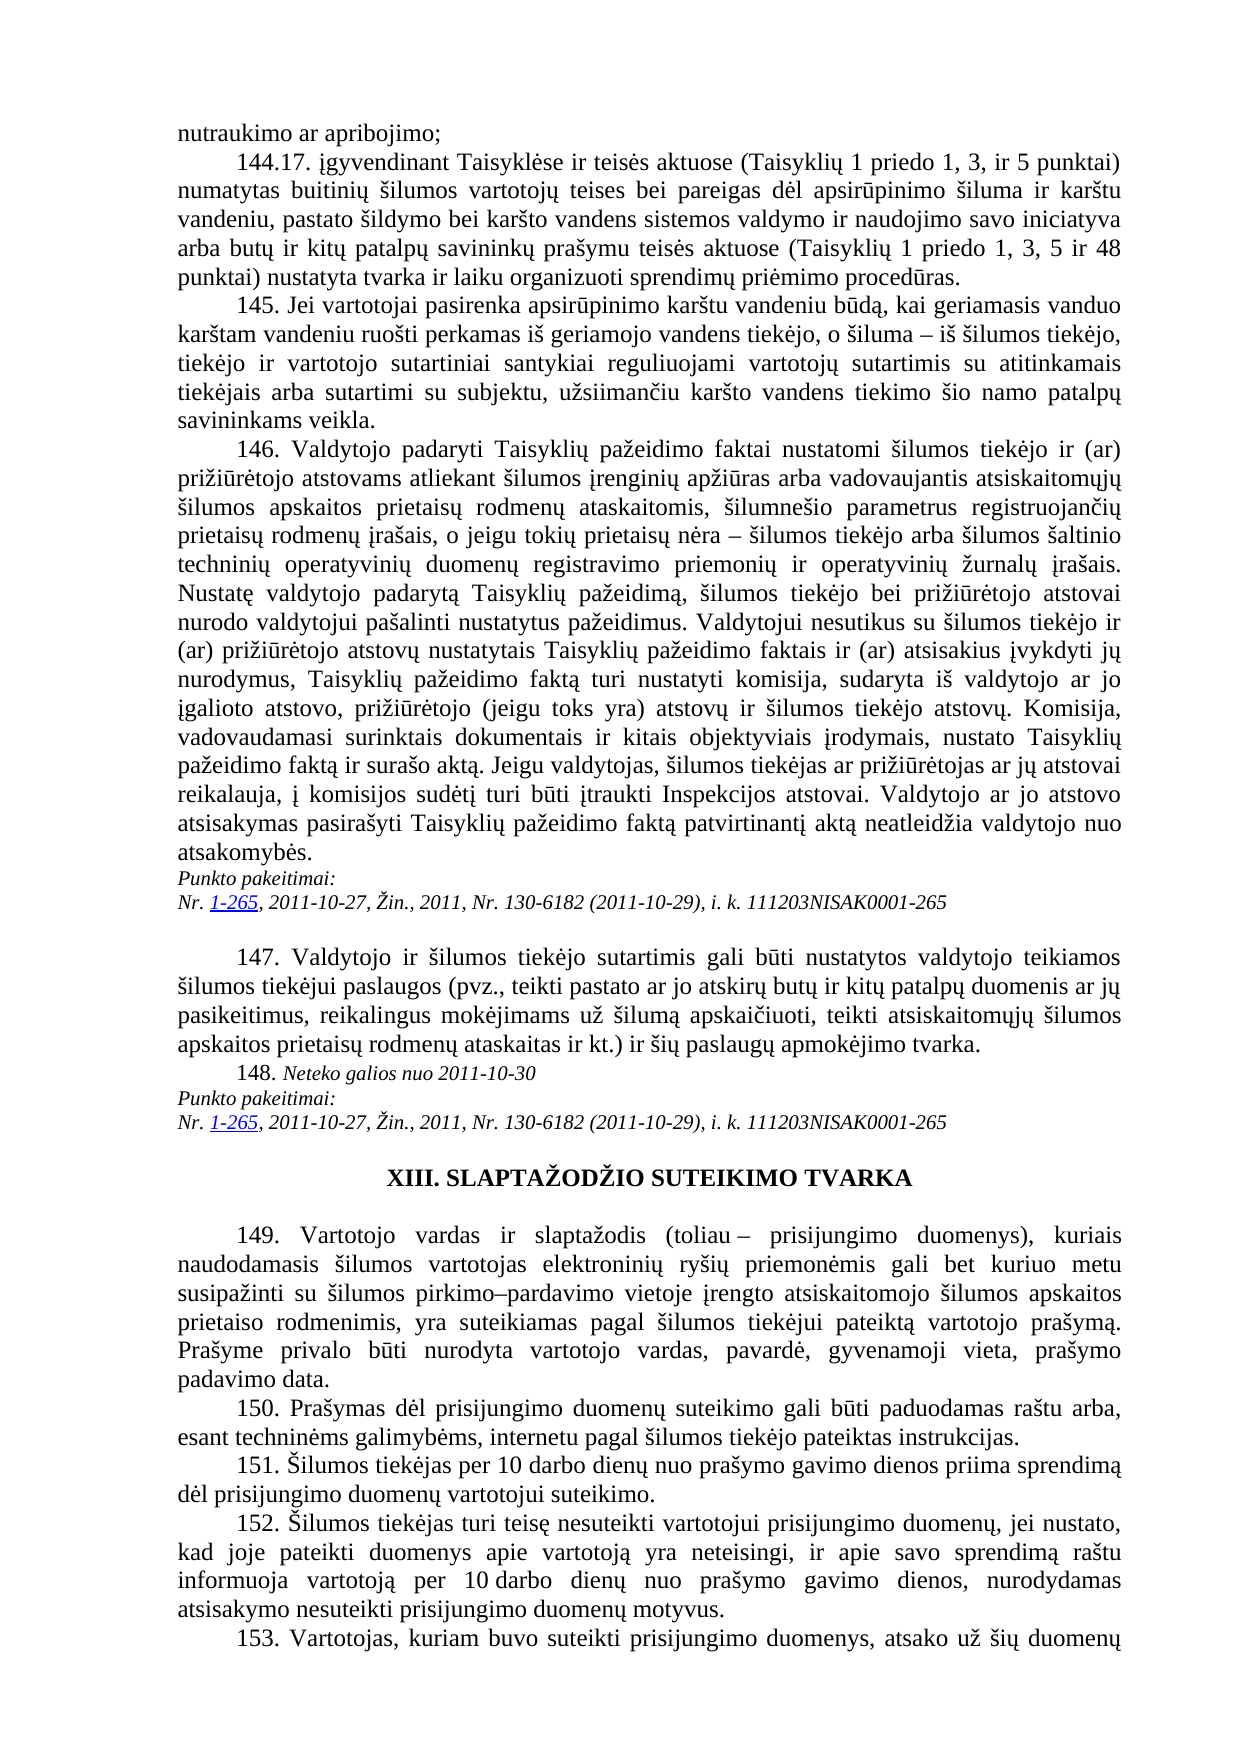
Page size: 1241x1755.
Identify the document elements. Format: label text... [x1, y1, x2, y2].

text 145. Jei vartotojai pasirenka apsirūpinimo karštu vandeniu būdą, kai geriamasis vanduo karštam vandeniu ruošti perkamas iš geriamojo vandens tiekėjo, o šiluma – iš šilumos tiekėjo, tiekėjo ir vartotojo sutartiniai santykiai reguliuojami vartotojų sutartimis su atitinkamais tiekėjais arba sutartimi su subjektu, užsiimančiu karšto vandens tiekimo šio namo patalpų savininkams veikla. [177, 291, 1122, 434]
text 151. Šilumos tiekėjas per 10 darbo dienų nuo prašymo gavimo dienos priima sprendimą dėl prisijungimo duomenų vartotojui suteikimo. [177, 1451, 1122, 1508]
text 153. Vartotojas, kuriam buvo suteikti prisijungimo duomenys, atsako už šių duomenų [177, 1623, 1122, 1652]
text Nr. 1-265, 2011-10-27, Žin., 2011, Nr. 130-6182 (2011-10-29), i. k. 111203NISAK0001-265 [177, 1110, 1122, 1134]
text 148. Neteko galios nuo 2011-10-30 [177, 1057, 1122, 1086]
text Punkto pakeitimai: [177, 866, 1122, 890]
text 146. Valdytojo padaryti Taisyklių pažeidimo faktai nustatomi šilumos tiekėjo ir (ar) prižiūrėtojo atstovams atliekant šilumos įrenginių apžiūras arba vadovaujantis atsiskaitomųjų šilumos apskaitos prietaisų rodmenų ataskaitomis, šilumnešio parametrus registruojančių prietaisų rodmenų įrašais, o jeigu tokių prietaisų nėra – šilumos tiekėjo arba šilumos šaltinio techninių operatyvinių duomenų registravimo priemonių ir operatyvinių žurnalų įrašais. Nustatę valdytojo padarytą Taisyklių pažeidimą, šilumos tiekėjo bei prižiūrėtojo atstovai nurodo valdytojui pašalinti nustatytus pažeidimus. Valdytojui nesutikus su šilumos tiekėjo ir (ar) prižiūrėtojo atstovų nustatytais Taisyklių pažeidimo faktais ir (ar) atsisakius įvykdyti jų nurodymus, Taisyklių pažeidimo faktą turi nustatyti komisija, sudaryta iš valdytojo ar jo įgalioto atstovo, prižiūrėtojo (jeigu toks yra) atstovų ir šilumos tiekėjo atstovų. Komisija, vadovaudamasi surinktais dokumentais ir kitais objektyviais įrodymais, nustato Taisyklių pažeidimo faktą ir surašo aktą. Jeigu valdytojas, šilumos tiekėjas ar prižiūrėtojas ar jų atstovai reikalauja, į komisijos sudėtį turi būti įtraukti Inspekcijos atstovai. Valdytojo ar jo atstovo atsisakymas pasirašyti Taisyklių pažeidimo faktą patvirtinantį aktą neatleidžia valdytojo nuo atsakomybės. [177, 434, 1122, 866]
text Punkto pakeitimai: [177, 1086, 1122, 1110]
text XIII. SLAPTAŽODŽIO SUTEIKIMO TVARKA [177, 1163, 1122, 1192]
text 147. Valdytojo ir šilumos tiekėjo sutartimis gali būti nustatytos valdytojo teikiamos šilumos tiekėjui paslaugos (pvz., teikti pastato ar jo atskirų butų ir kitų patalpų duomenis ar jų pasikeitimus, reikalingus mokėjimams už šilumą apskaičiuoti, teikti atsiskaitomųjų šilumos apskaitos prietaisų rodmenų ataskaitas ir kt.) ir šių paslaugų apmokėjimo tvarka. [177, 942, 1122, 1057]
text 150. Prašymas dėl prisijungimo duomenų suteikimo gali būti paduodamas raštu arba, esant techninėms galimybėms, internetu pagal šilumos tiekėjo pateiktas instrukcijas. [177, 1393, 1122, 1451]
text Nr. 1-265, 2011-10-27, Žin., 2011, Nr. 130-6182 (2011-10-29), i. k. 111203NISAK0001-265 [177, 890, 1122, 914]
text 152. Šilumos tiekėjas turi teisę nesuteikti vartotojui prisijungimo duomenų, jei nustato, kad joje pateikti duomenys apie vartotoją yra neteisingi, ir apie savo sprendimą raštu informuoja vartotoją per 10 darbo dienų nuo prašymo gavimo dienos, nurodydamas atsisakymo nesuteikti prisijungimo duomenų motyvus. [177, 1508, 1122, 1623]
text 149. Vartotojo vardas ir slaptažodis (toliau – prisijungimo duomenys), kuriais naudodamasis šilumos vartotojas elektroninių ryšių priemonėmis gali bet kuriuo metu susipažinti su šilumos pirkimo–pardavimo vietoje įrengto atsiskaitomojo šilumos apskaitos prietaiso rodmenimis, yra suteikiamas pagal šilumos tiekėjui pateiktą vartotojo prašymą. Prašyme privalo būti nurodyta vartotojo vardas, pavardė, gyvenamoji vieta, prašymo padavimo data. [177, 1221, 1122, 1393]
text nutraukimo ar apribojimo; [177, 118, 1122, 147]
text 144.17. įgyvendinant Taisyklėse ir teisės aktuose (Taisyklių 1 priedo 1, 3, ir 5 punktai) numatytas buitinių šilumos vartotojų teises bei pareigas dėl apsirūpinimo šiluma ir karštu vandeniu, pastato šildymo bei karšto vandens sistemos valdymo ir naudojimo savo iniciatyva arba butų ir kitų patalpų savininkų prašymu teisės aktuose (Taisyklių 1 priedo 1, 3, 5 ir 48 punktai) nustatyta tvarka ir laiku organizuoti sprendimų priėmimo procedūras. [177, 147, 1122, 291]
